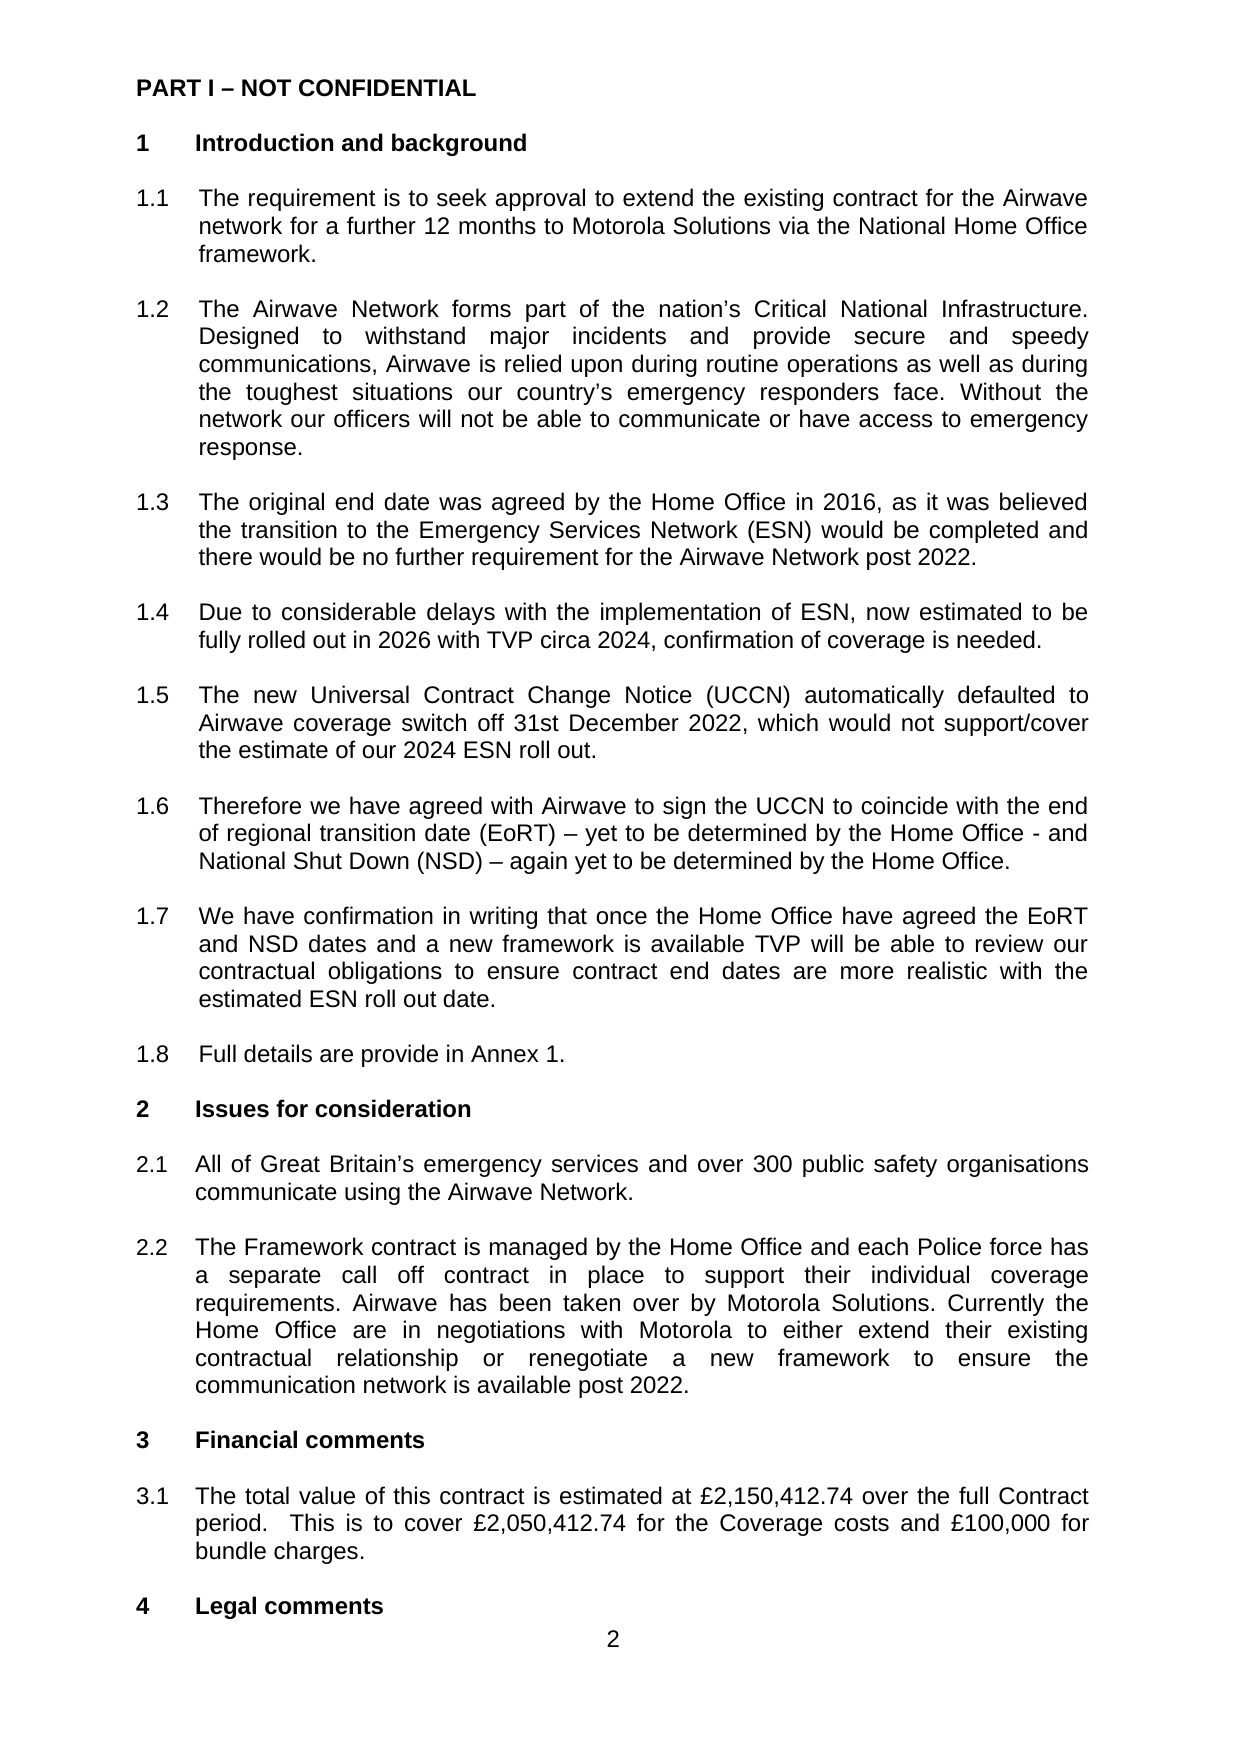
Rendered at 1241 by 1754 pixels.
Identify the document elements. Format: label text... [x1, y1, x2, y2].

list The requirement is to seek approval to extend the existing contract for the Airwave network for a further 12 months to Motorola Solutions via the National Home Office framework. [136, 184, 1090, 267]
list Financial comments [136, 1426, 1090, 1454]
list Legal comments [136, 1592, 1090, 1620]
list Full details are provide in Annex 1. [136, 1040, 1090, 1068]
list The Framework contract is managed by the Home Office and each Police force has a separate call off contract in place to support their individual coverage requirements. Airwave has been taken over by Motorola Solutions. Currently the Home Office are in negotiations with Motorola to either extend their existing contractual relationship or renegotiate a new framework to ensure the communication network is available post 2022. [136, 1233, 1090, 1399]
list The total value of this contract is estimated at £2,150,412.74 over the full Contract period. This is to cover £2,050,412.74 for the Coverage costs and £100,000 for bundle charges. [136, 1482, 1090, 1564]
text PART I – NOT CONFIDENTIAL [136, 74, 1090, 101]
list We have confirmation in writing that once the Home Office have agreed the EoRT and NSD dates and a new framework is available TVP will be able to review our contractual obligations to ensure contract end dates are more realistic with the estimated ESN roll out date. [136, 902, 1090, 1012]
list Therefore we have agreed with Airwave to sign the UCCN to coincide with the end of regional transition date (EoRT) – yet to be determined by the Home Office - and National Shut Down (NSD) – again yet to be determined by the Home Office. [136, 792, 1090, 874]
list All of Great Britain’s emergency services and over 300 public safety organisations communicate using the Airwave Network. [136, 1150, 1090, 1206]
list The Airwave Network forms part of the nation’s Critical National Infrastructure. Designed to withstand major incidents and provide secure and speedy communications, Airwave is relied upon during routine operations as well as during the toughest situations our country’s emergency responders face. Without the network our officers will not be able to communicate or have access to emergency response. [136, 295, 1090, 460]
list Issues for consideration [136, 1095, 1090, 1123]
list The original end date was agreed by the Home Office in 2016, as it was believed the transition to the Emergency Services Network (ESN) would be completed and there would be no further requirement for the Airwave Network post 2022. [136, 488, 1090, 571]
list Introduction and background [136, 129, 1090, 157]
list The new Universal Contract Change Notice (UCCN) automatically defaulted to Airwave coverage switch off 31st December 2022, which would not support/cover the estimate of our 2024 ESN roll out. [136, 681, 1090, 764]
list Due to considerable delays with the implementation of ESN, now estimated to be fully rolled out in 2026 with TVP circa 2024, confirmation of coverage is needed. [136, 598, 1090, 653]
